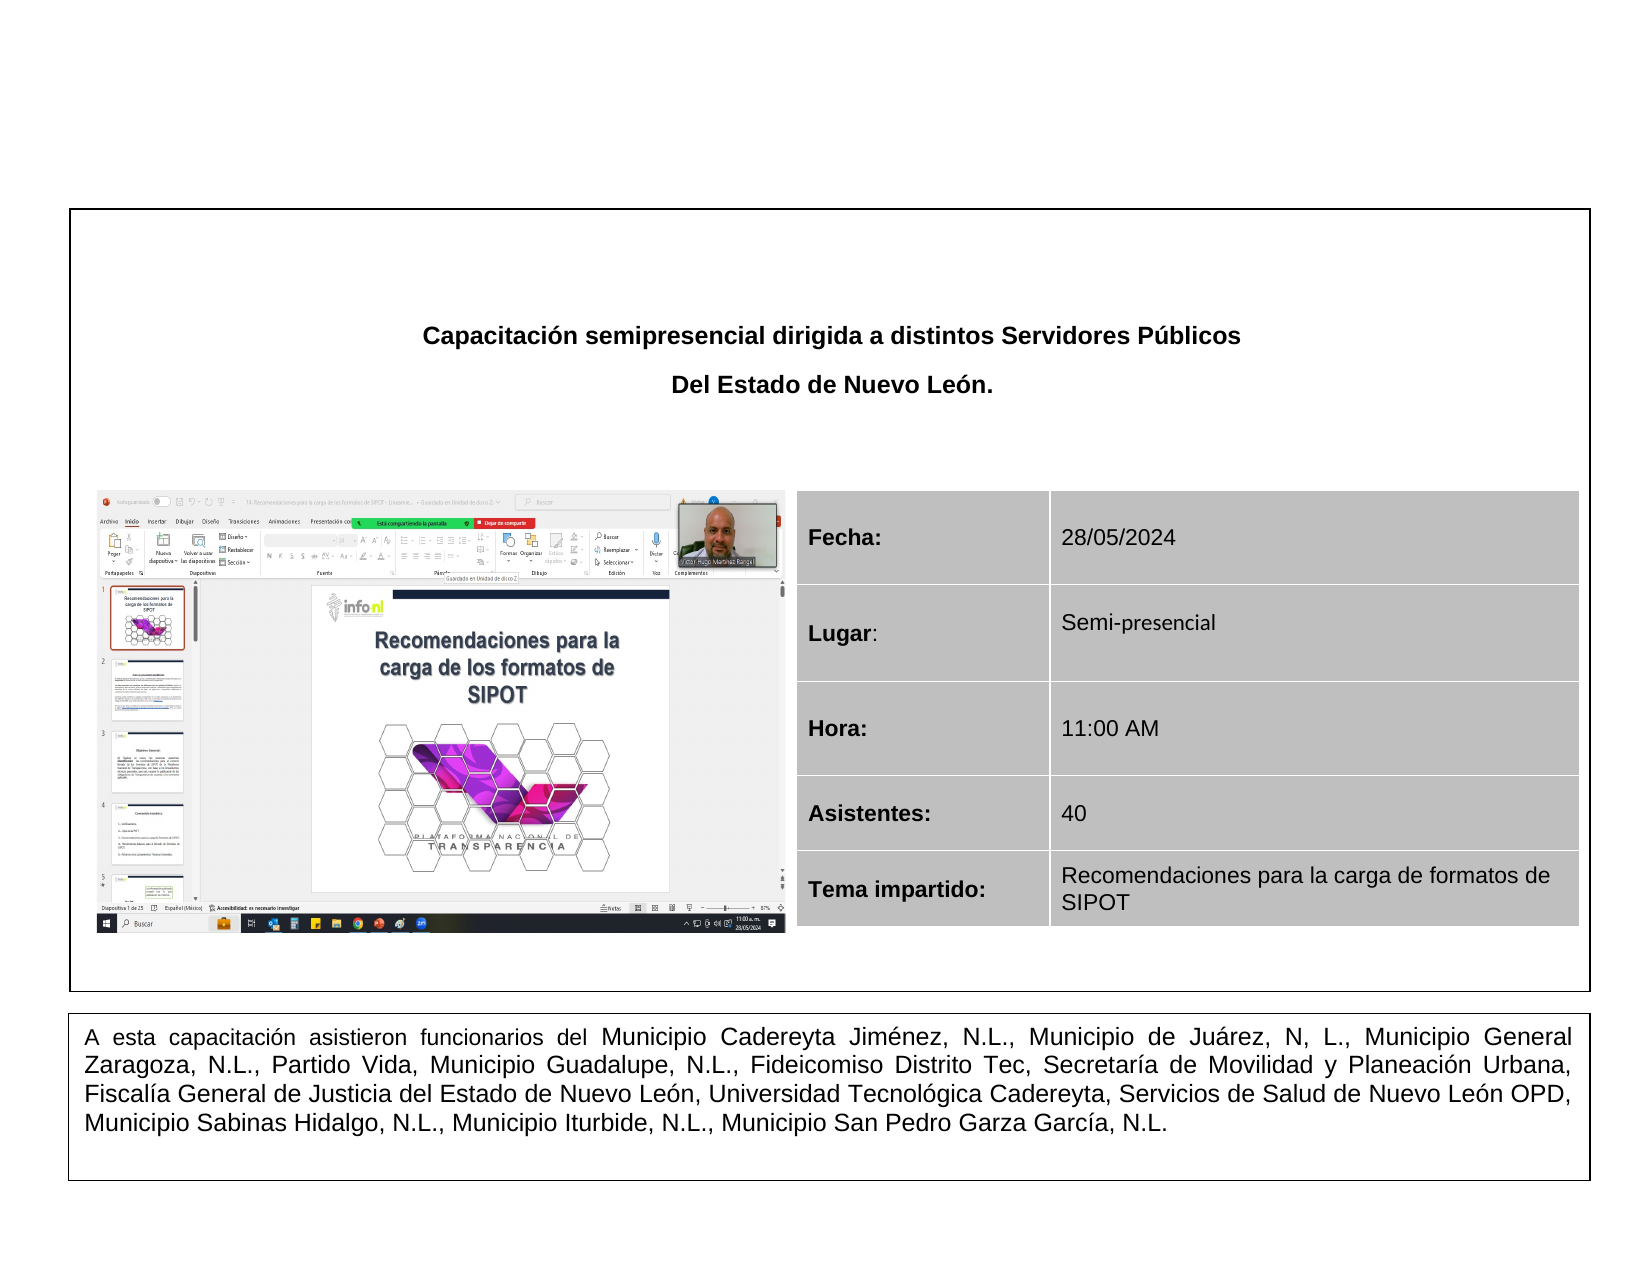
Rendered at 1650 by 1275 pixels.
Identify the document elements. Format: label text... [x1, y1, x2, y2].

table_header [86, 217, 1579, 293]
table_cell Tema impartido: [797, 851, 1049, 926]
table_cell Fecha: [797, 491, 1049, 584]
table_cell Hora: [797, 682, 1049, 775]
table_cell [797, 926, 1579, 991]
table_cell Capacitación semipresencial dirigida a distintos Servidores Públicos Del Estado de Nuevo León. [86, 293, 1579, 448]
table_cell [86, 490, 796, 991]
table_cell Semi-presencial [1051, 585, 1579, 681]
text A esta capacitación asistieron funcionarios del Municipio Cadereyta Jiménez, N.L., Municipio de Juárez, N, L., Municipio General Zaragoza, N.L., Partido Vida, Municipio Guadalupe, N.L., Fideicomiso Distrito Tec, Secretaría de Movilidad y Planeación Urbana, Fiscalía General de Justicia del Estado de Nuevo León, Universidad Tecnológica Cadereyta, Servicios de Salud de Nuevo León OPD, Municipio Sabinas Hidalgo, N.L., Municipio Iturbide, N.L., Municipio San Pedro Garza García, N.L. [84, 1022, 1574, 1137]
table_cell [86, 448, 1579, 489]
table_cell Recomendaciones para la carga de formatos de SIPOT [1051, 851, 1579, 926]
table_cell 40 [1051, 776, 1579, 850]
table_cell Asistentes: [797, 776, 1049, 850]
table_cell Lugar: [797, 585, 1049, 681]
table_cell 11:00 AM [1051, 682, 1579, 775]
table_cell 28/05/2024 [1051, 491, 1579, 584]
